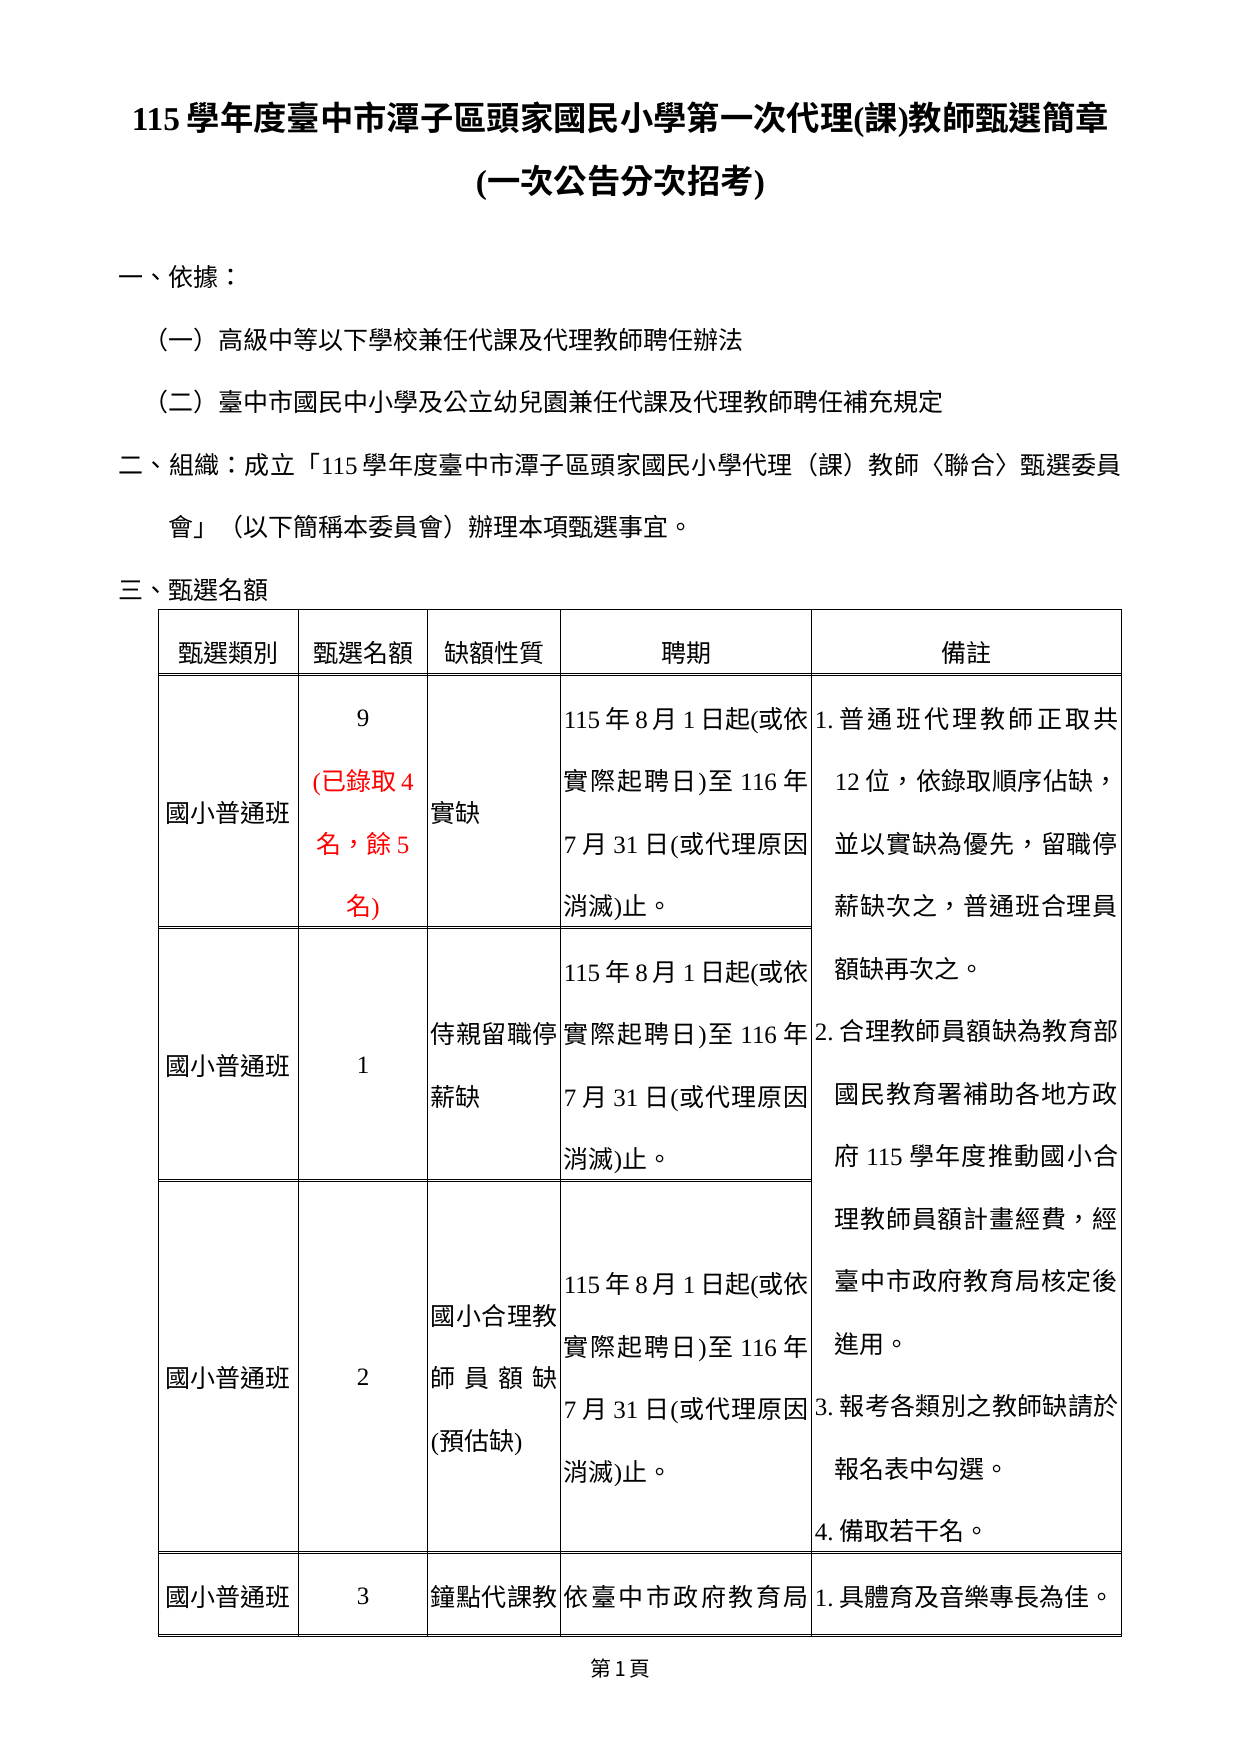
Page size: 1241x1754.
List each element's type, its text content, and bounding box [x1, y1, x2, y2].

table_cell 國小普通班 [159, 676, 298, 926]
table_cell 2 [299, 1182, 427, 1551]
table_cell 侍親留職停薪缺 [428, 929, 560, 1179]
text 二、組織：成立「115學年度臺中市潭子區頭家國民小學代理（課）教師〈聯合〉甄選委員會」（以下簡稱本委員會）辦理本項甄選事宜。 [118, 422, 1122, 547]
table_header 甄選名額 [299, 610, 427, 673]
text 一、依據： [118, 234, 1122, 297]
table_cell 普通班代理教師正取共12位，依錄取順序佔缺，並以實缺為優先，留職停薪缺次之，普通班合理員額缺再次之。 合理教師員額缺為教育部國民教育署補助各地方政府115學年度推動國小合理教師員額計畫經費，經臺中市政府教育局核定後進用。 報考各類別之教師缺請於報名表中勾選。 備取若干名。 [812, 676, 1121, 1551]
table_cell 國小合理教師員額缺(預估缺) [428, 1182, 560, 1551]
table_cell 國小普通班 [159, 1554, 298, 1634]
table_cell 115年8月1日起(或依實際起聘日)至116年7月31日(或代理原因消滅)止。 [561, 1182, 811, 1551]
table_cell 國小普通班 [159, 1182, 298, 1551]
text 三、甄選名額 [118, 547, 1122, 609]
table_cell 具體育及音樂專長為佳。 備取若干名。 [812, 1554, 1121, 1634]
table_cell 115年8月1日起(或依實際起聘日)至116年7月31日(或代理原因消滅)止。 [561, 929, 811, 1179]
table_cell 鐘點代課教 [428, 1554, 560, 1634]
table_header 甄選類別 [159, 610, 298, 673]
text （二）臺中市國民中小學及公立幼兒園兼任代課及代理教師聘任補充規定 [143, 359, 1122, 422]
table_header 備註 [812, 610, 1121, 673]
table_cell 國小普通班 [159, 929, 298, 1179]
table_cell 1 [299, 929, 427, 1179]
table_cell 115年8月1日起(或依實際起聘日)至116年7月31日(或代理原因消滅)止。 [561, 676, 811, 926]
table_cell 9 (已錄取4名，餘5名) [299, 676, 427, 926]
table_cell 依臺中市政府教育局 [561, 1554, 811, 1634]
table_cell 3 [299, 1554, 427, 1634]
table_header 缺額性質 [428, 610, 560, 673]
text 115學年度臺中市潭子區頭家國民小學第一次代理(課)教師甄選簡章(一次公告分次招考) [118, 74, 1122, 199]
table_header 聘期 [561, 610, 811, 673]
text （一）高級中等以下學校兼任代課及代理教師聘任辦法 [143, 297, 1122, 359]
table_cell 實缺 [428, 676, 560, 926]
